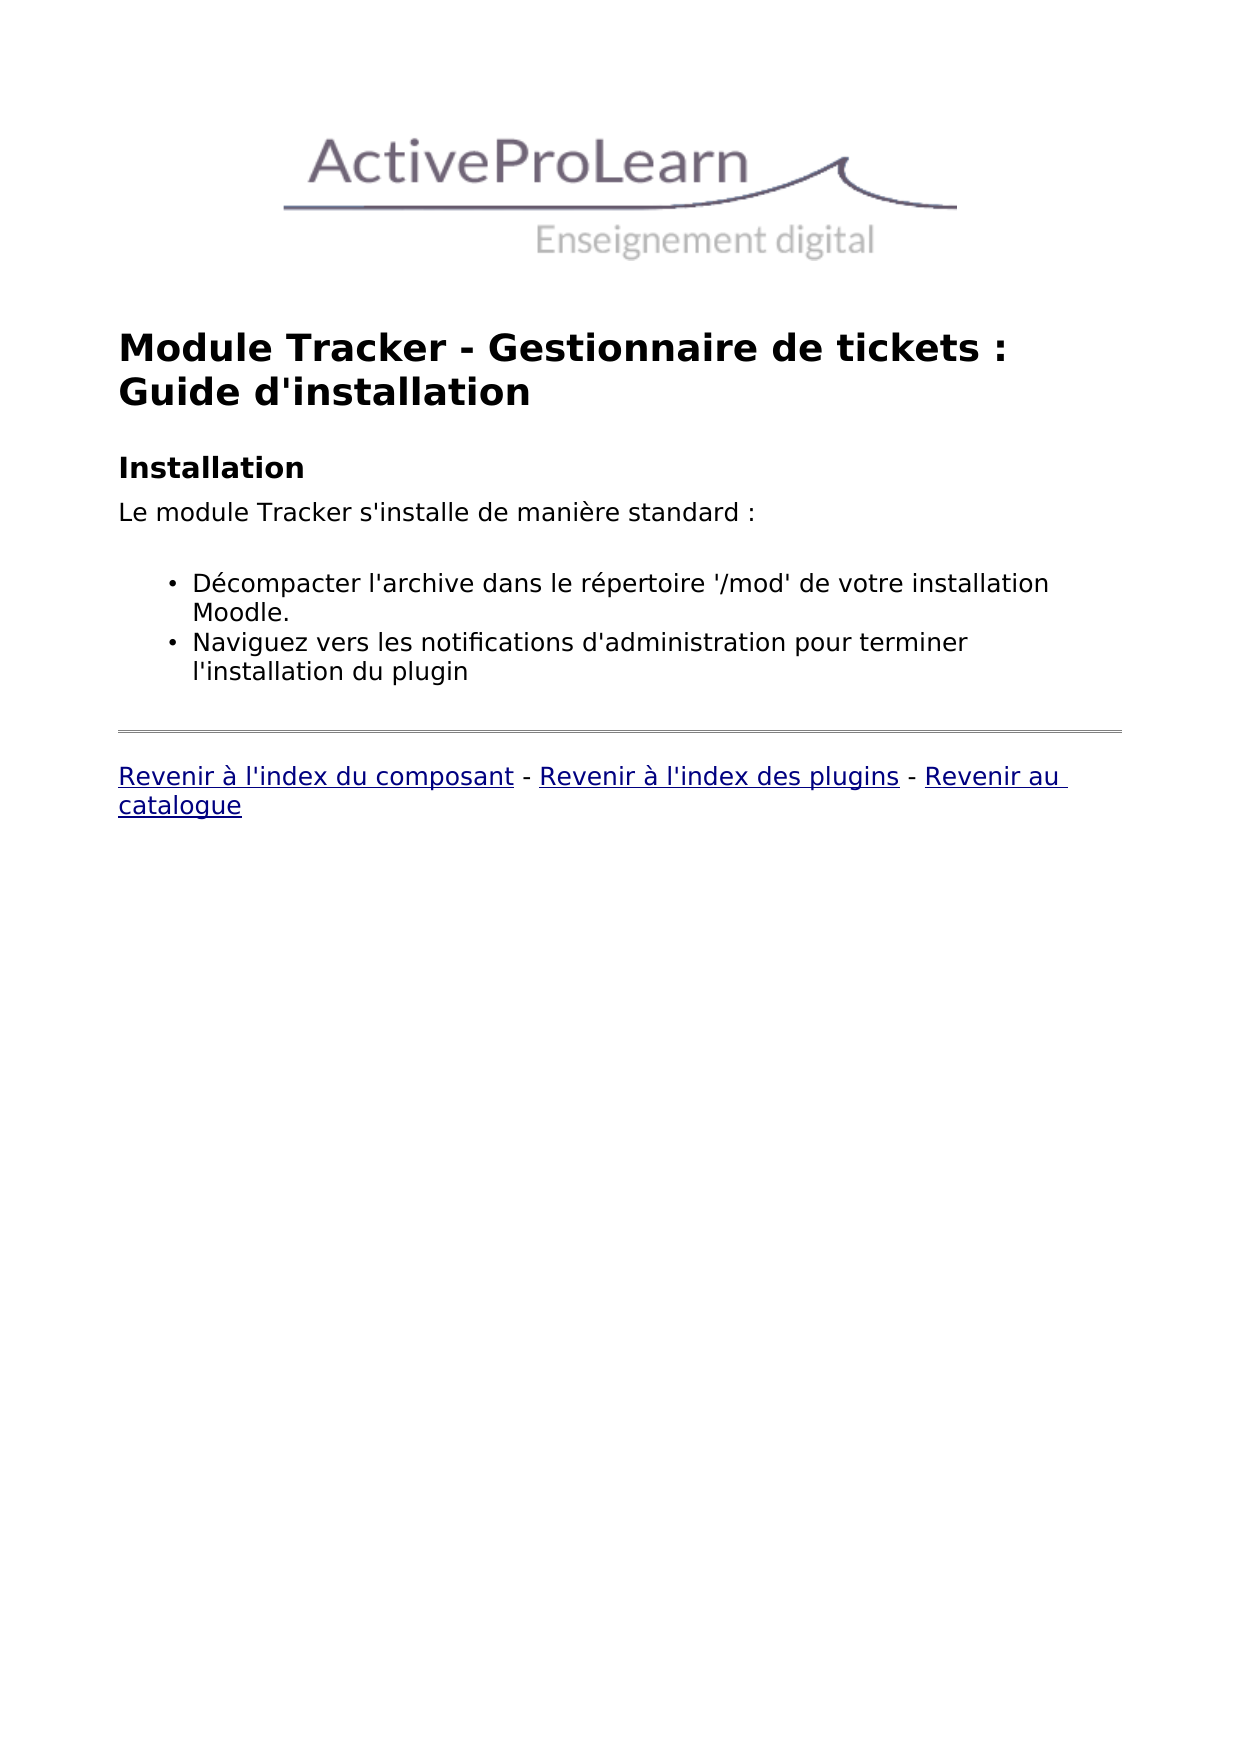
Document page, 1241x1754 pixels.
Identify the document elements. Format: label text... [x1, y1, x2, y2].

list Naviguez vers les notifications d'administration pour terminer l'installation du plugin [177, 628, 1122, 686]
text Le module Tracker s'installe de manière standard : [118, 498, 1122, 527]
list Décompacter l'archive dans le répertoire '/mod' de votre installation Moodle. [177, 569, 1122, 628]
text Revenir à l'index du composant - Revenir à l'index des plugins - Revenir au catalogue [118, 762, 1122, 820]
picture [283, 118, 957, 261]
subtitle Installation [118, 452, 1122, 486]
subtitle Module Tracker - Gestionnaire de tickets : Guide d'installation [118, 327, 1122, 414]
